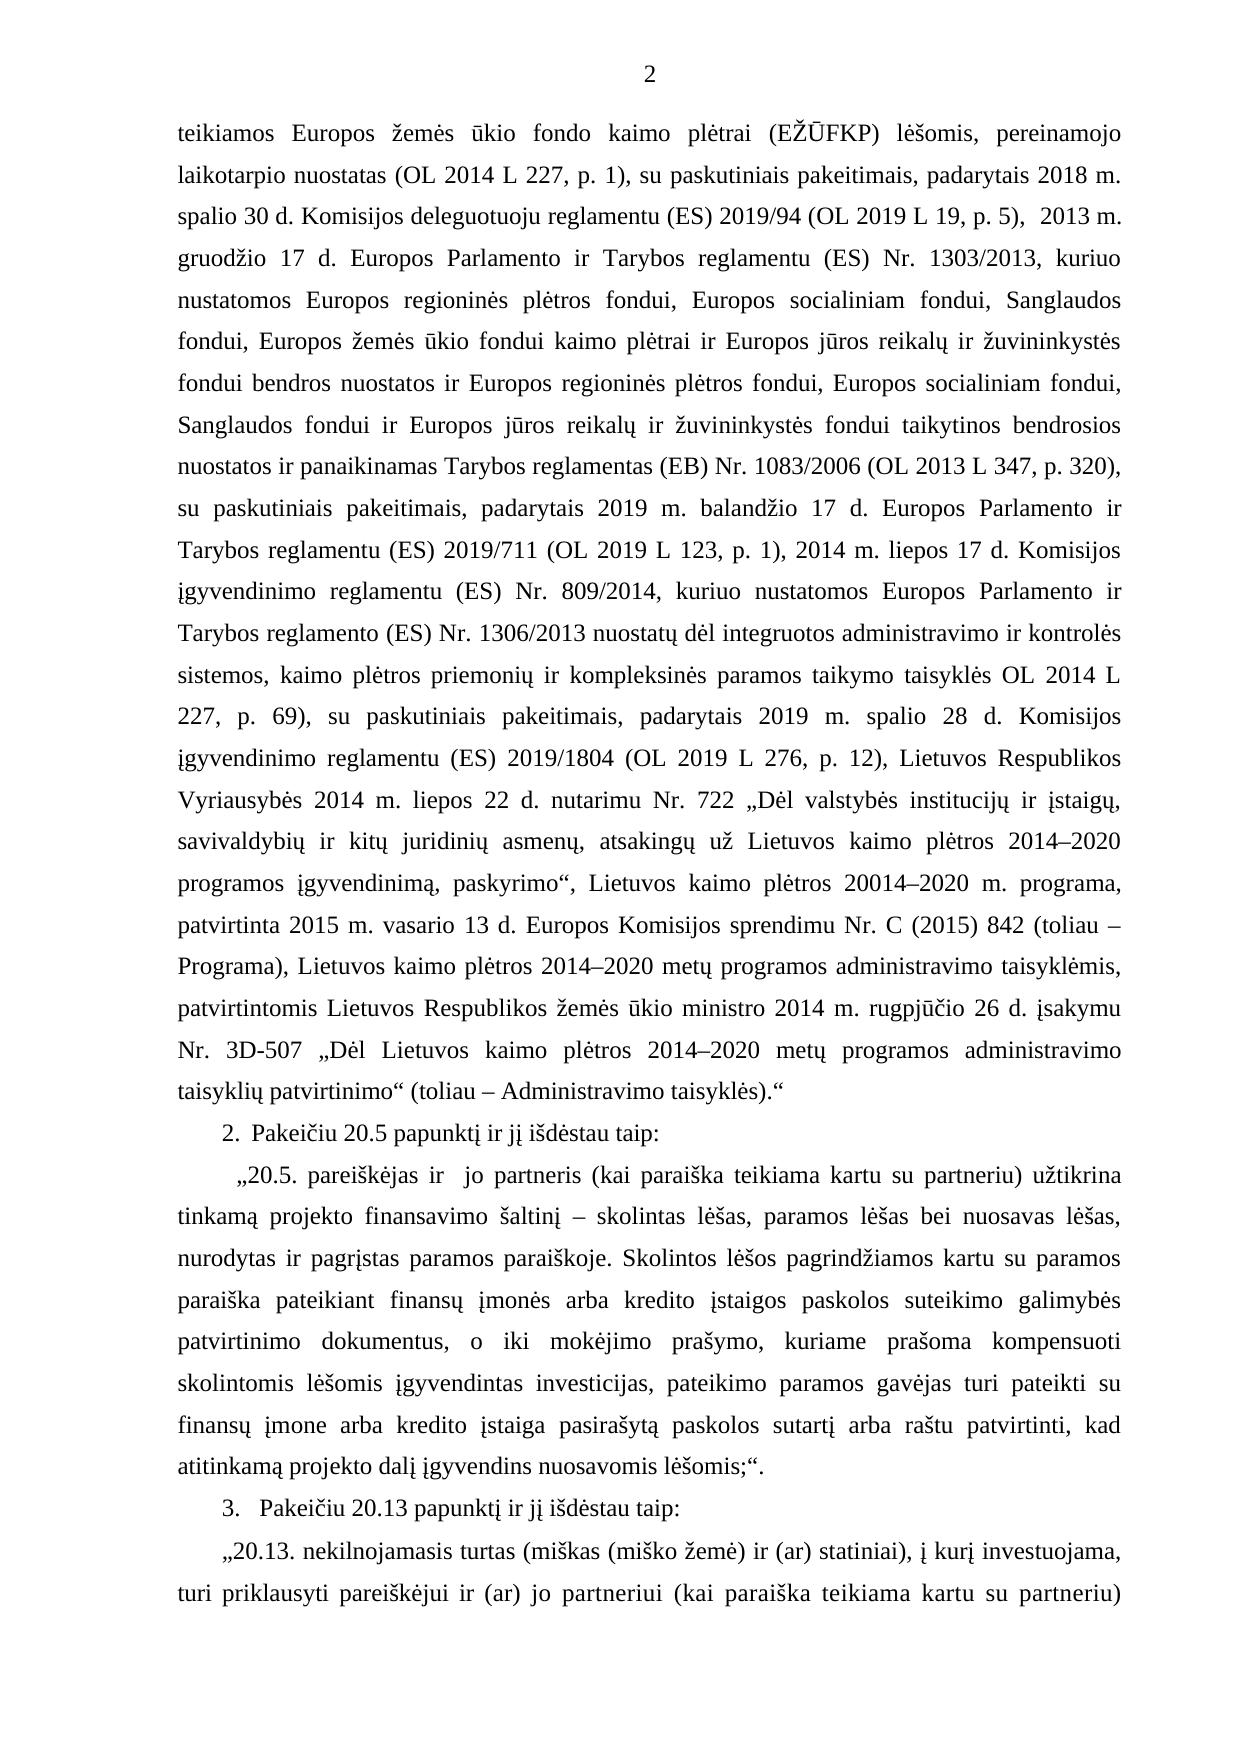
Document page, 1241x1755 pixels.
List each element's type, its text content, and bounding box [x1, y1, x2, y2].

text 3. Pakeičiu 20.13 papunktį ir jį išdėstau taip: [222, 1493, 1122, 1522]
text „20.13. nekilnojamasis turtas (miškas (miško žemė) ir (ar) statiniai), į kurį investuojama, turi priklausyti pareiškėjui ir (ar) jo partneriui (kai paraiška teikiama kartu su partneriu) [177, 1536, 1122, 1607]
text teikiamos Europos žemės ūkio fondo kaimo plėtrai (EŽŪFKP) lėšomis, pereinamojo laikotarpio nuostatas (OL 2014 L 227, p. 1), su paskutiniais pakeitimais, padarytais 2018 m. spalio 30 d. Komisijos deleguotuoju reglamentu (ES) 2019/94 (OL 2019 L 19, p. 5), 2013 m. gruodžio 17 d. Europos Parlamento ir Tarybos reglamentu (ES) Nr. 1303/2013, kuriuo nustatomos Europos regioninės plėtros fondui, Europos socialiniam fondui, Sanglaudos fondui, Europos žemės ūkio fondui kaimo plėtrai ir Europos jūros reikalų ir žuvininkystės fondui bendros nuostatos ir Europos regioninės plėtros fondui, Europos socialiniam fondui, Sanglaudos fondui ir Europos jūros reikalų ir žuvininkystės fondui taikytinos bendrosios nuostatos ir panaikinamas Tarybos reglamentas (EB) Nr. 1083/2006 (OL 2013 L 347, p. 320), su paskutiniais pakeitimais, padarytais 2019 m. balandžio 17 d. Europos Parlamento ir Tarybos reglamentu (ES) 2019/711 (OL 2019 L 123, p. 1), 2014 m. liepos 17 d. Komisijos įgyvendinimo reglamentu (ES) Nr. 809/2014, kuriuo nustatomos Europos Parlamento ir Tarybos reglamento (ES) Nr. 1306/2013 nuostatų dėl integruotos administravimo ir kontrolės sistemos, kaimo plėtros priemonių ir kompleksinės paramos taikymo taisyklės OL 2014 L 227, p. 69), su paskutiniais pakeitimais, padarytais 2019 m. spalio 28 d. Komisijos įgyvendinimo reglamentu (ES) 2019/1804 (OL 2019 L 276, p. 12), Lietuvos Respublikos Vyriausybės 2014 m. liepos 22 d. nutarimu Nr. 722 „Dėl valstybės institucijų ir įstaigų, savivaldybių ir kitų juridinių asmenų, atsakingų už Lietuvos kaimo plėtros 2014–2020 programos įgyvendinimą, paskyrimo“, Lietuvos kaimo plėtros 20014–2020 m. programa, patvirtinta 2015 m. vasario 13 d. Europos Komisijos sprendimu Nr. C (2015) 842 (toliau – Programa), Lietuvos kaimo plėtros 2014–2020 metų programos administravimo taisyklėmis, patvirtintomis Lietuvos Respublikos žemės ūkio ministro 2014 m. rugpjūčio 26 d. įsakymu Nr. 3D-507 „Dėl Lietuvos kaimo plėtros 2014–2020 metų programos administravimo taisyklių patvirtinimo“ (toliau – Administravimo taisyklės).“ [177, 118, 1122, 1105]
text „20.5. pareiškėjas ir jo partneris (kai paraiška teikiama kartu su partneriu) užtikrina tinkamą projekto finansavimo šaltinį – skolintas lėšas, paramos lėšas bei nuosavas lėšas, nurodytas ir pagrįstas paramos paraiškoje. Skolintos lėšos pagrindžiamos kartu su paramos paraiška pateikiant finansų įmonės arba kredito įstaigos paskolos suteikimo galimybės patvirtinimo dokumentus, o iki mokėjimo prašymo, kuriame prašoma kompensuoti skolintomis lėšomis įgyvendintas investicijas, pateikimo paramos gavėjas turi pateikti su finansų įmone arba kredito įstaiga pasirašytą paskolos sutartį arba raštu patvirtinti, kad atitinkamą projekto dalį įgyvendins nuosavomis lėšomis;“. [177, 1160, 1122, 1480]
text 2. Pakeičiu 20.5 papunktį ir jį išdėstau taip: [222, 1118, 1122, 1147]
